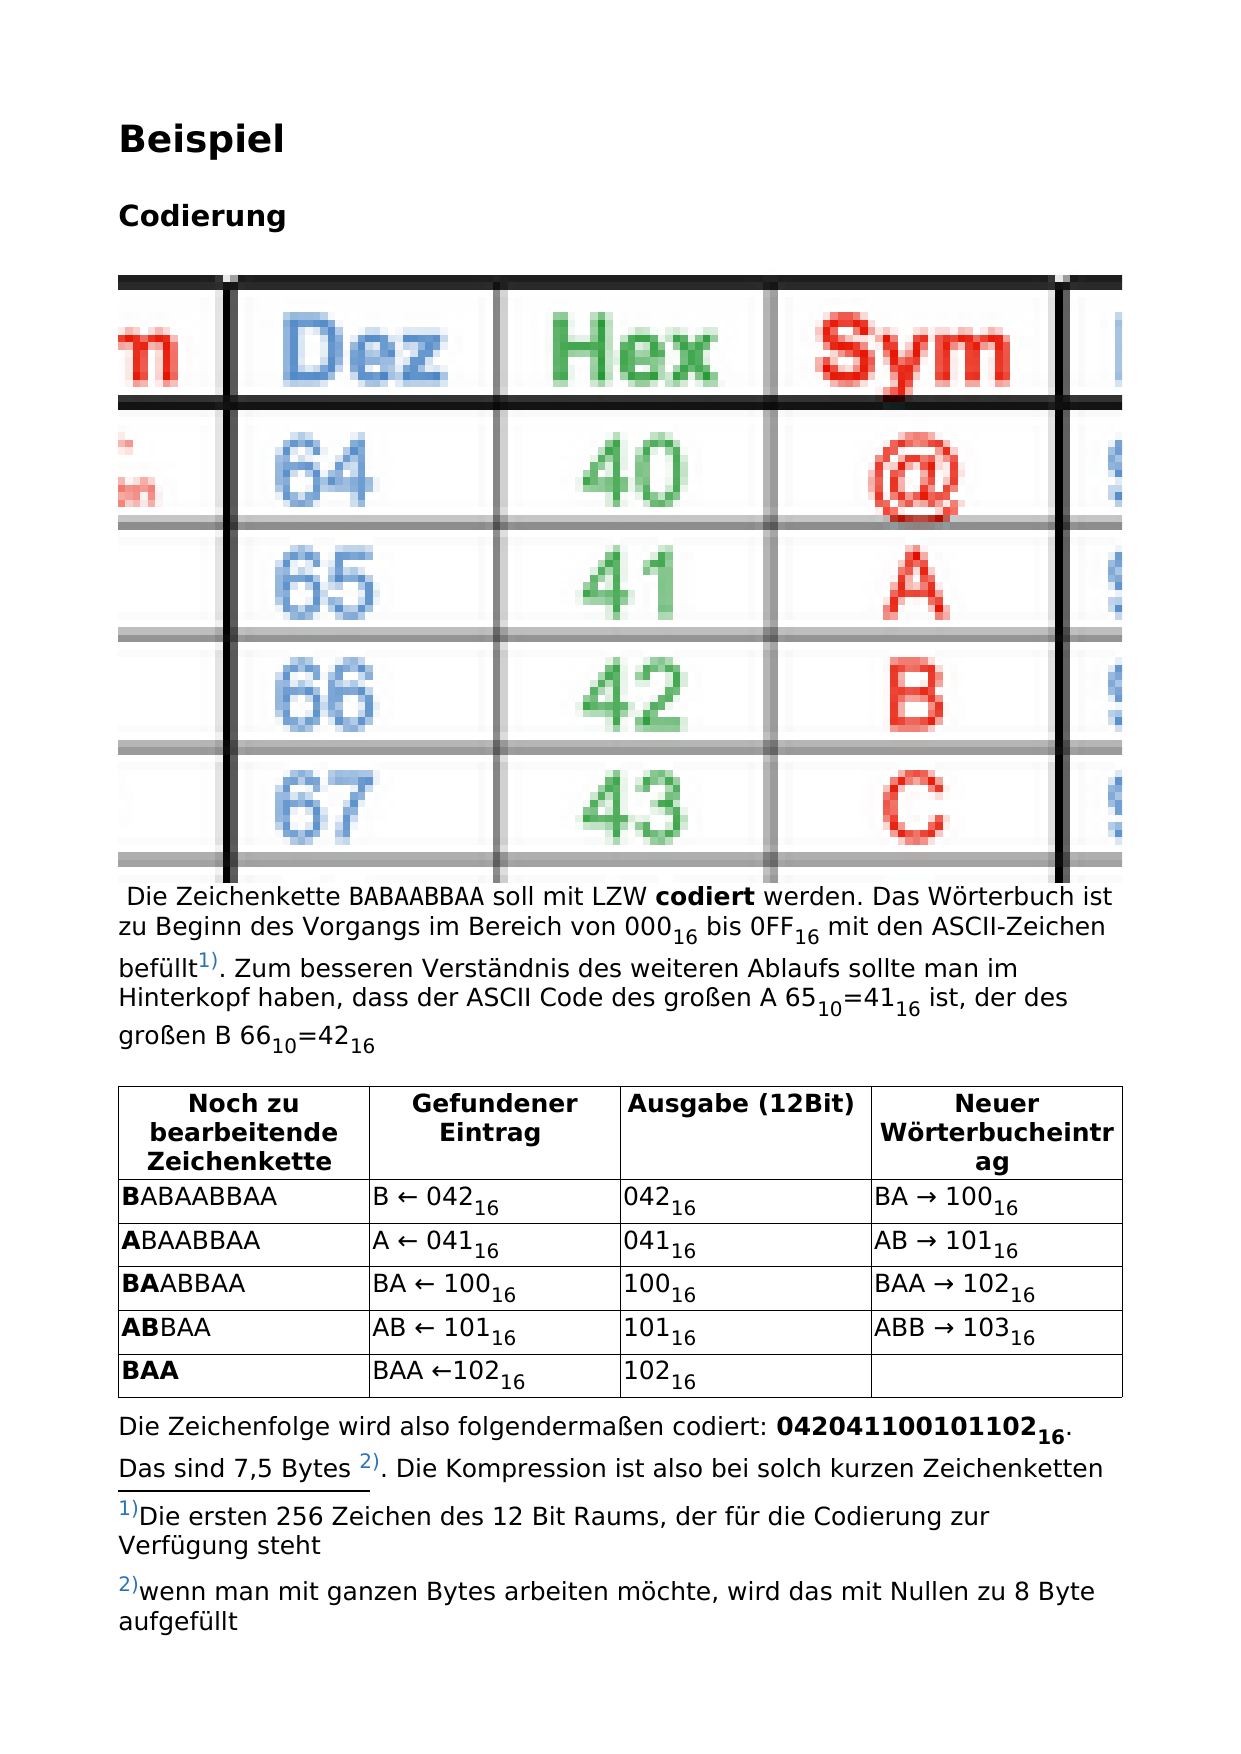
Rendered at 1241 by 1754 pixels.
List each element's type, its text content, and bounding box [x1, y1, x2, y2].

table_cell A ← 04116 [370, 1224, 620, 1266]
table_header Noch zu bearbeitende Zeichenkette [119, 1087, 369, 1179]
table_cell ABB → 10316 [872, 1311, 1122, 1353]
table_cell [872, 1355, 1122, 1397]
subtitle Beispiel [118, 118, 1122, 162]
text Die Zeichenkette BABAABBAA soll mit LZW codiert werden. Das Wörterbuch ist zu Beginn des Vorgangs im Bereich von 00016 bis 0FF16 mit den ASCII-Zeichen befüllt. Zum besseren Verständnis des weiteren Ablaufs sollte man im Hinterkopf haben, dass der ASCII Code des großen A 6510=4116 ist, der des großen B 6610=4216 [118, 883, 1122, 1058]
table_cell 10016 [621, 1267, 871, 1310]
table_cell 10116 [621, 1311, 871, 1353]
text wenn man mit ganzen Bytes arbeiten möchte, wird das mit Nullen zu 8 Byte aufgefüllt [118, 1573, 1122, 1636]
picture [118, 245, 1123, 883]
table_cell BA ← 10016 [370, 1267, 620, 1310]
subtitle Codierung [118, 199, 1122, 233]
text Die Zeichenfolge wird also folgendermaßen codiert: 04204110010110216. Das sind 7,5 Bytes . Die Kompression ist also bei solch kurzen Zeichenketten [118, 1412, 1122, 1483]
text Die ersten 256 Zeichen des 12 Bit Raums, der für die Codierung zur Verfügung steht [118, 1497, 1122, 1560]
table_cell 04216 [621, 1180, 871, 1223]
table_cell BAA [119, 1355, 369, 1397]
table_cell BAA ←10216 [370, 1355, 620, 1397]
table_cell AB → 10116 [872, 1224, 1122, 1266]
table_header Ausgabe (12Bit) [621, 1087, 871, 1179]
table_cell 10216 [621, 1355, 871, 1397]
table_cell BA → 10016 [872, 1180, 1122, 1223]
table_header Neuer Wörterbucheintrag [872, 1087, 1122, 1179]
table_cell BAA → 10216 [872, 1267, 1122, 1310]
table_cell BAABBAA [119, 1267, 369, 1310]
table_cell B ← 04216 [370, 1180, 620, 1223]
table_cell BABAABBAA [119, 1180, 369, 1223]
table_cell AB ← 10116 [370, 1311, 620, 1353]
table_cell 04116 [621, 1224, 871, 1266]
table_cell ABAABBAA [119, 1224, 369, 1266]
table_cell ABBAA [119, 1311, 369, 1353]
table_header Gefundener Eintrag [370, 1087, 620, 1179]
